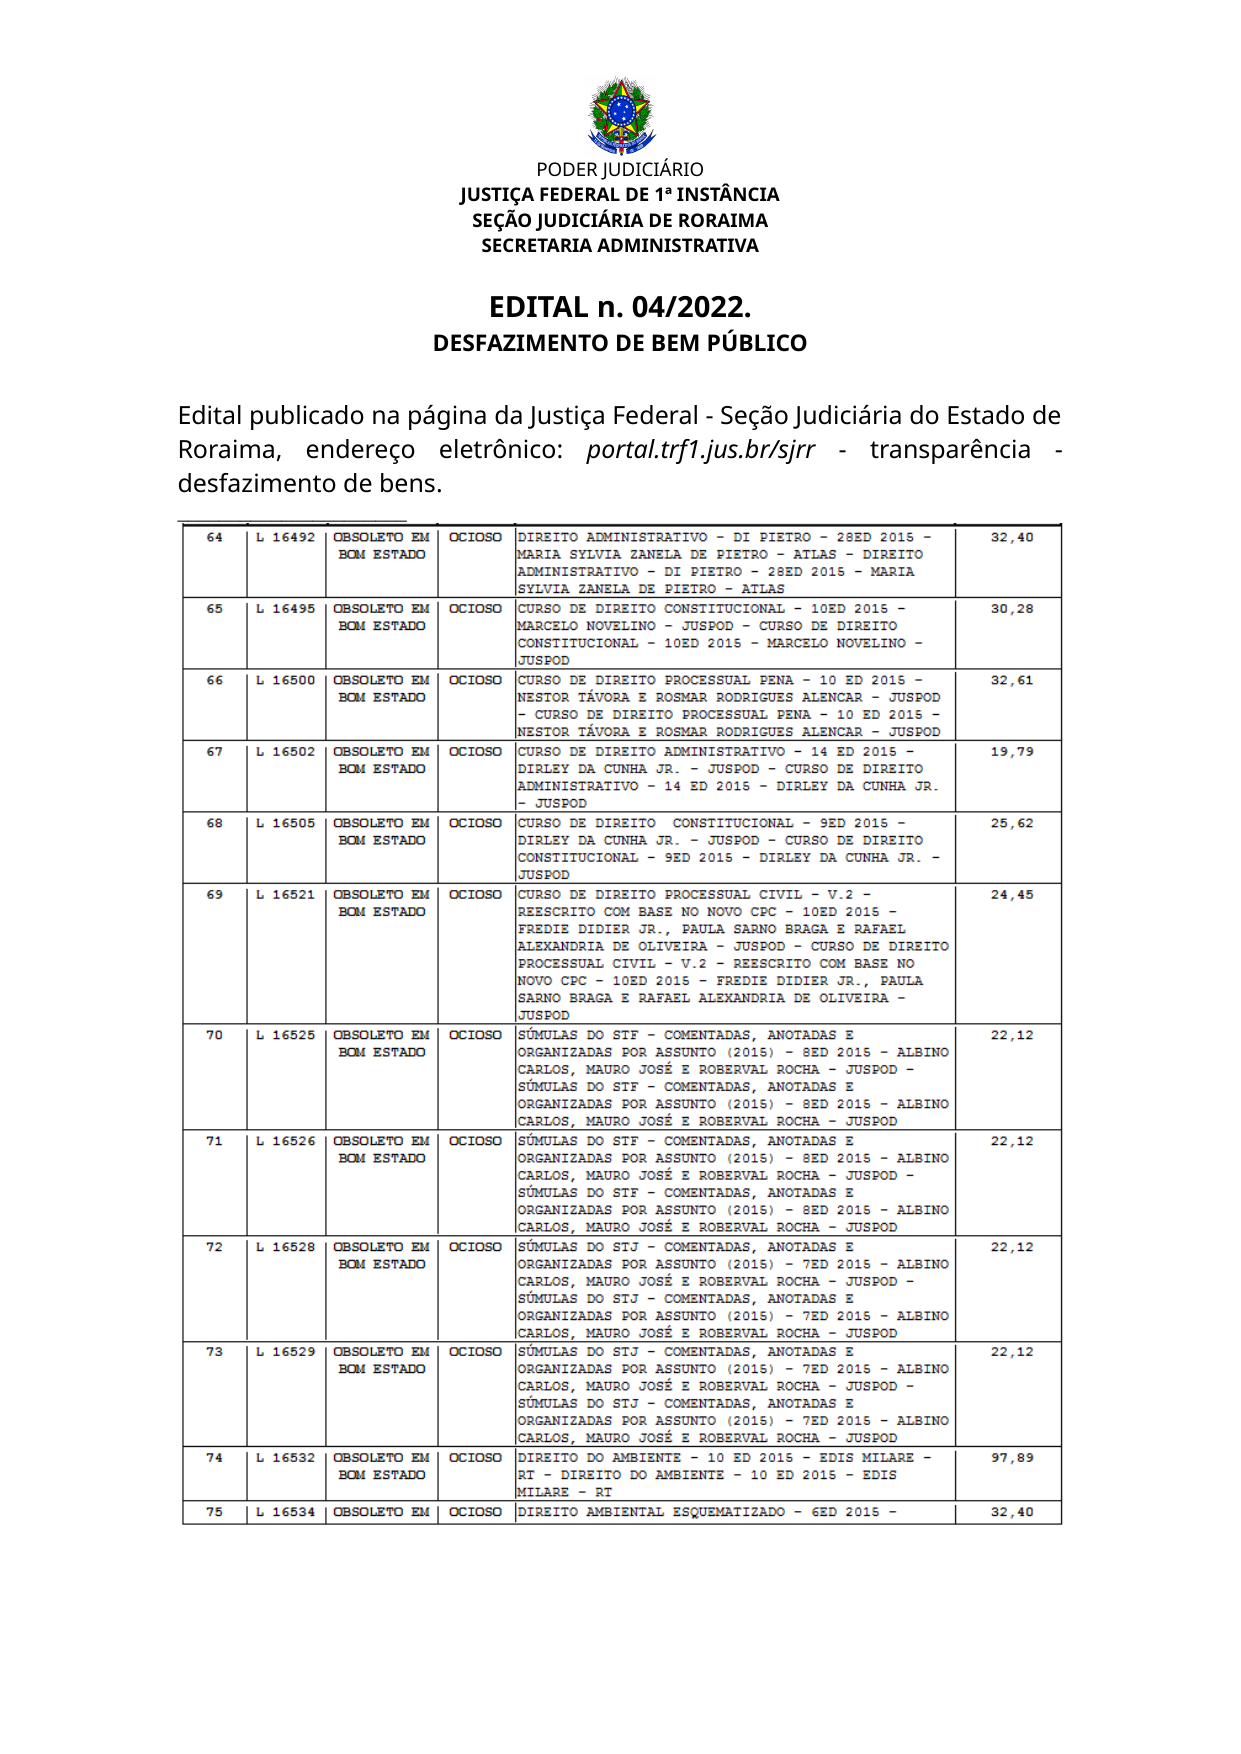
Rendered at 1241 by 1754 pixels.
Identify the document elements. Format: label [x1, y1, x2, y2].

picture [584, 75, 658, 157]
picture [180, 523, 1066, 1531]
